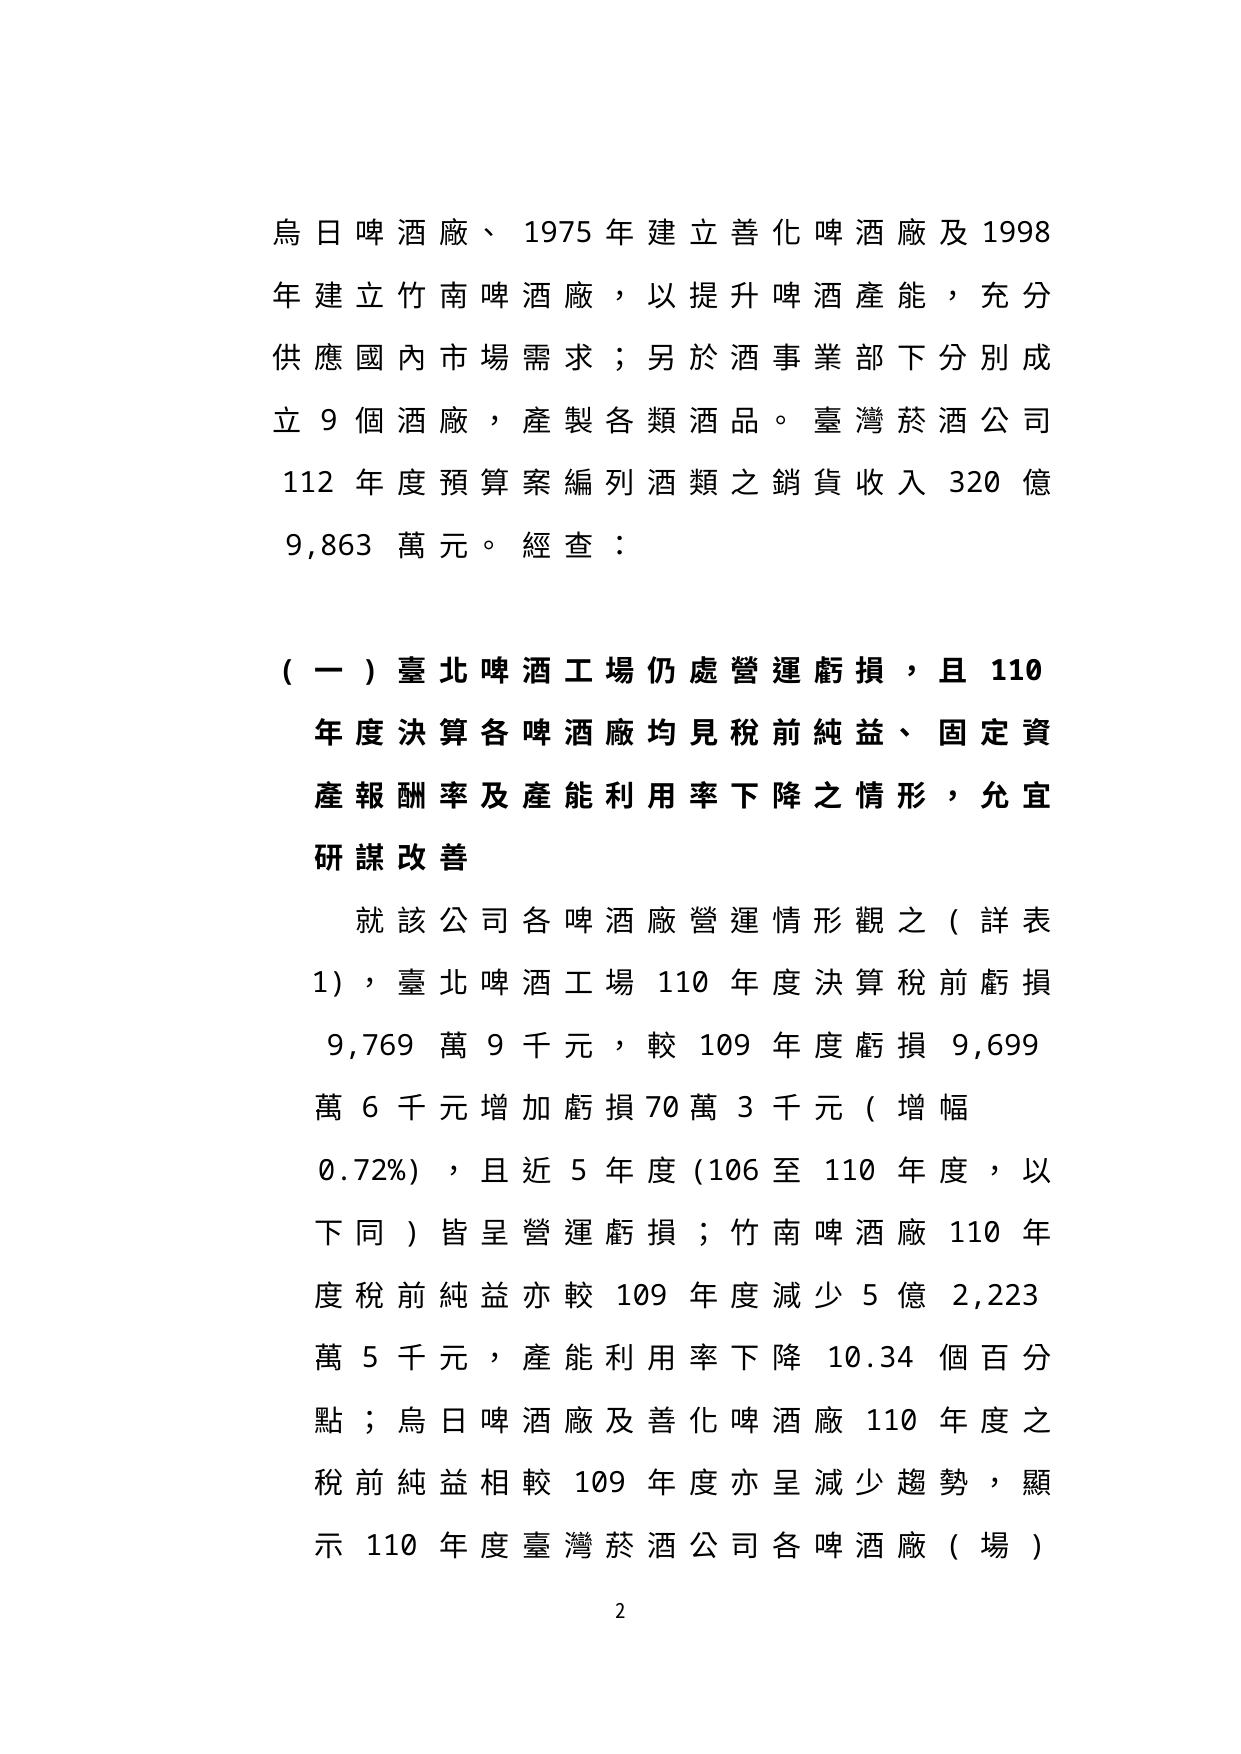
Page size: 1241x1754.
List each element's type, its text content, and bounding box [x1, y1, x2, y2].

text (一)臺北啤酒工場仍處營運虧損，且110年度決算各啤酒廠均見稅前純益、固定資產報酬率及產能利用率下降之情形，允宜研謀改善 [242, 627, 1058, 877]
text 就該公司各啤酒廠營運情形觀之(詳表1)，臺北啤酒工場110年度決算稅前虧損9,769萬9千元，較109年度虧損9,699萬6千元增加虧損70萬3千元(增幅0.72%)，且近5年度(106至110年度，以下同)皆呈營運虧損；竹南啤酒廠110年度稅前純益亦較109年度減少5億2,223萬5千元，產能利用率下降10.34個百分點；烏日啤酒廠及善化啤酒廠110年度之稅前純益相較109年度亦呈減少趨勢，顯示110年度臺灣菸酒公司各啤酒廠(場) [271, 877, 1058, 1564]
text 烏日啤酒廠、1975年建立善化啤酒廠及1998年建立竹南啤酒廠，以提升啤酒產能，充分供應國內市場需求；另於酒事業部下分別成立9個酒廠，產製各類酒品。臺灣菸酒公司112年度預算案編列酒類之銷貨收入320億9,863萬元。經查： [242, 189, 1058, 564]
